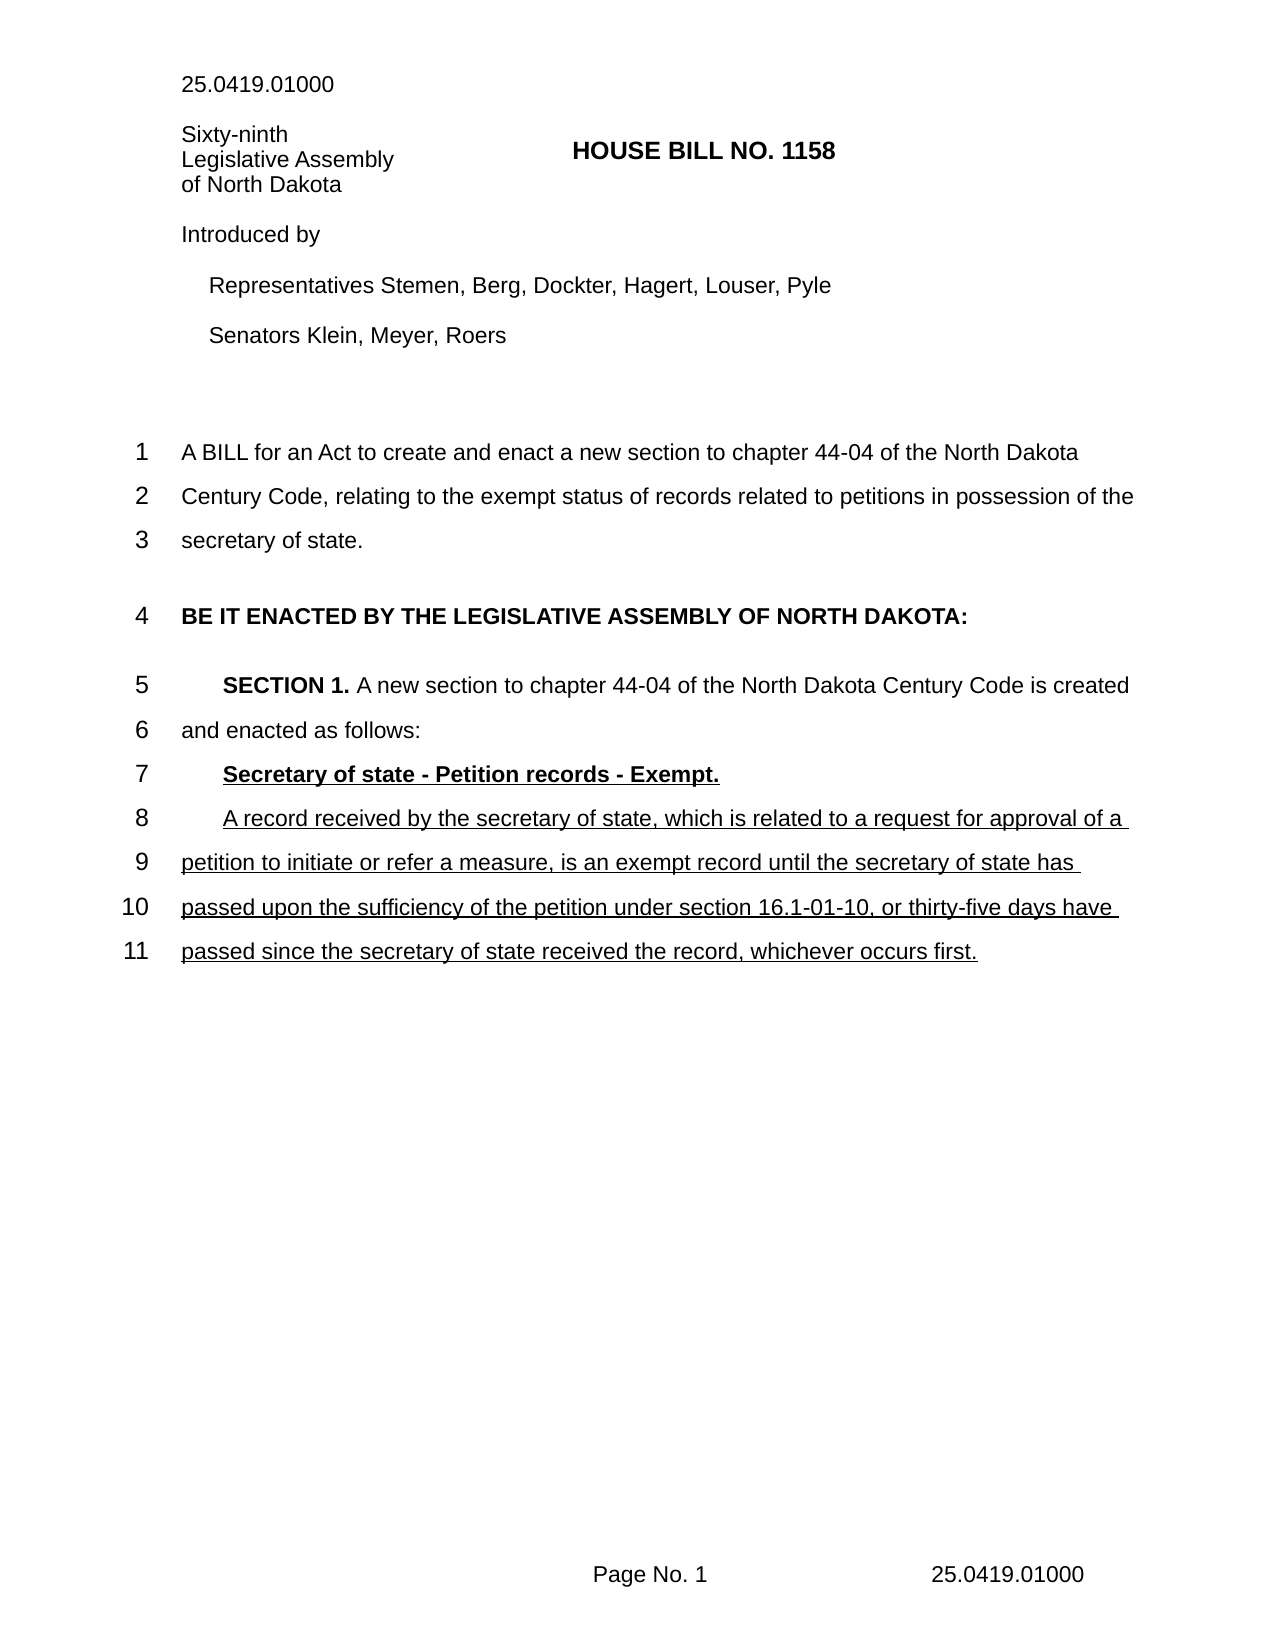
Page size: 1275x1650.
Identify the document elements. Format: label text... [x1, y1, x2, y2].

text Representatives Stemen, Berg, Dockter, Hagert, Louser, Pyle [208, 275, 1154, 298]
subtitle Secretary of state - Petition records - Exempt. [181, 747, 1154, 791]
title BILL NO. [565, 136, 836, 165]
text Legislative Assembly [181, 148, 1154, 173]
text A record received by the secretary of state, which is related to a request for approval of a petition to initiate or refer a measure, is an exempt record until the secretary of state has passed upon the sufficiency of the petition under section 16.1‑01‑10, or thirty‑five days have passed since the secretary of state received the record, whichever occurs first. [181, 791, 1154, 968]
text of North Dakota [181, 173, 1154, 198]
title A BILL for an Act to create and enact a new section to chapter 44‑04 of the North Dakota Century Code, relating to the exempt status of records related to petitions in possession of the secretary of state. [181, 425, 1154, 558]
text . [181, 73, 1154, 133]
text SECTION 1. A new section to chapter 44‑04 of the North Dakota Century Code is created and enacted as follows: [181, 658, 1154, 747]
text Senators Klein, Meyer, Roers [208, 325, 1154, 348]
text Introduced by [181, 223, 1154, 248]
text BE IT ENACTED BY THE LEGISLATIVE ASSEMBLY OF NORTH DAKOTA: [181, 589, 1154, 633]
